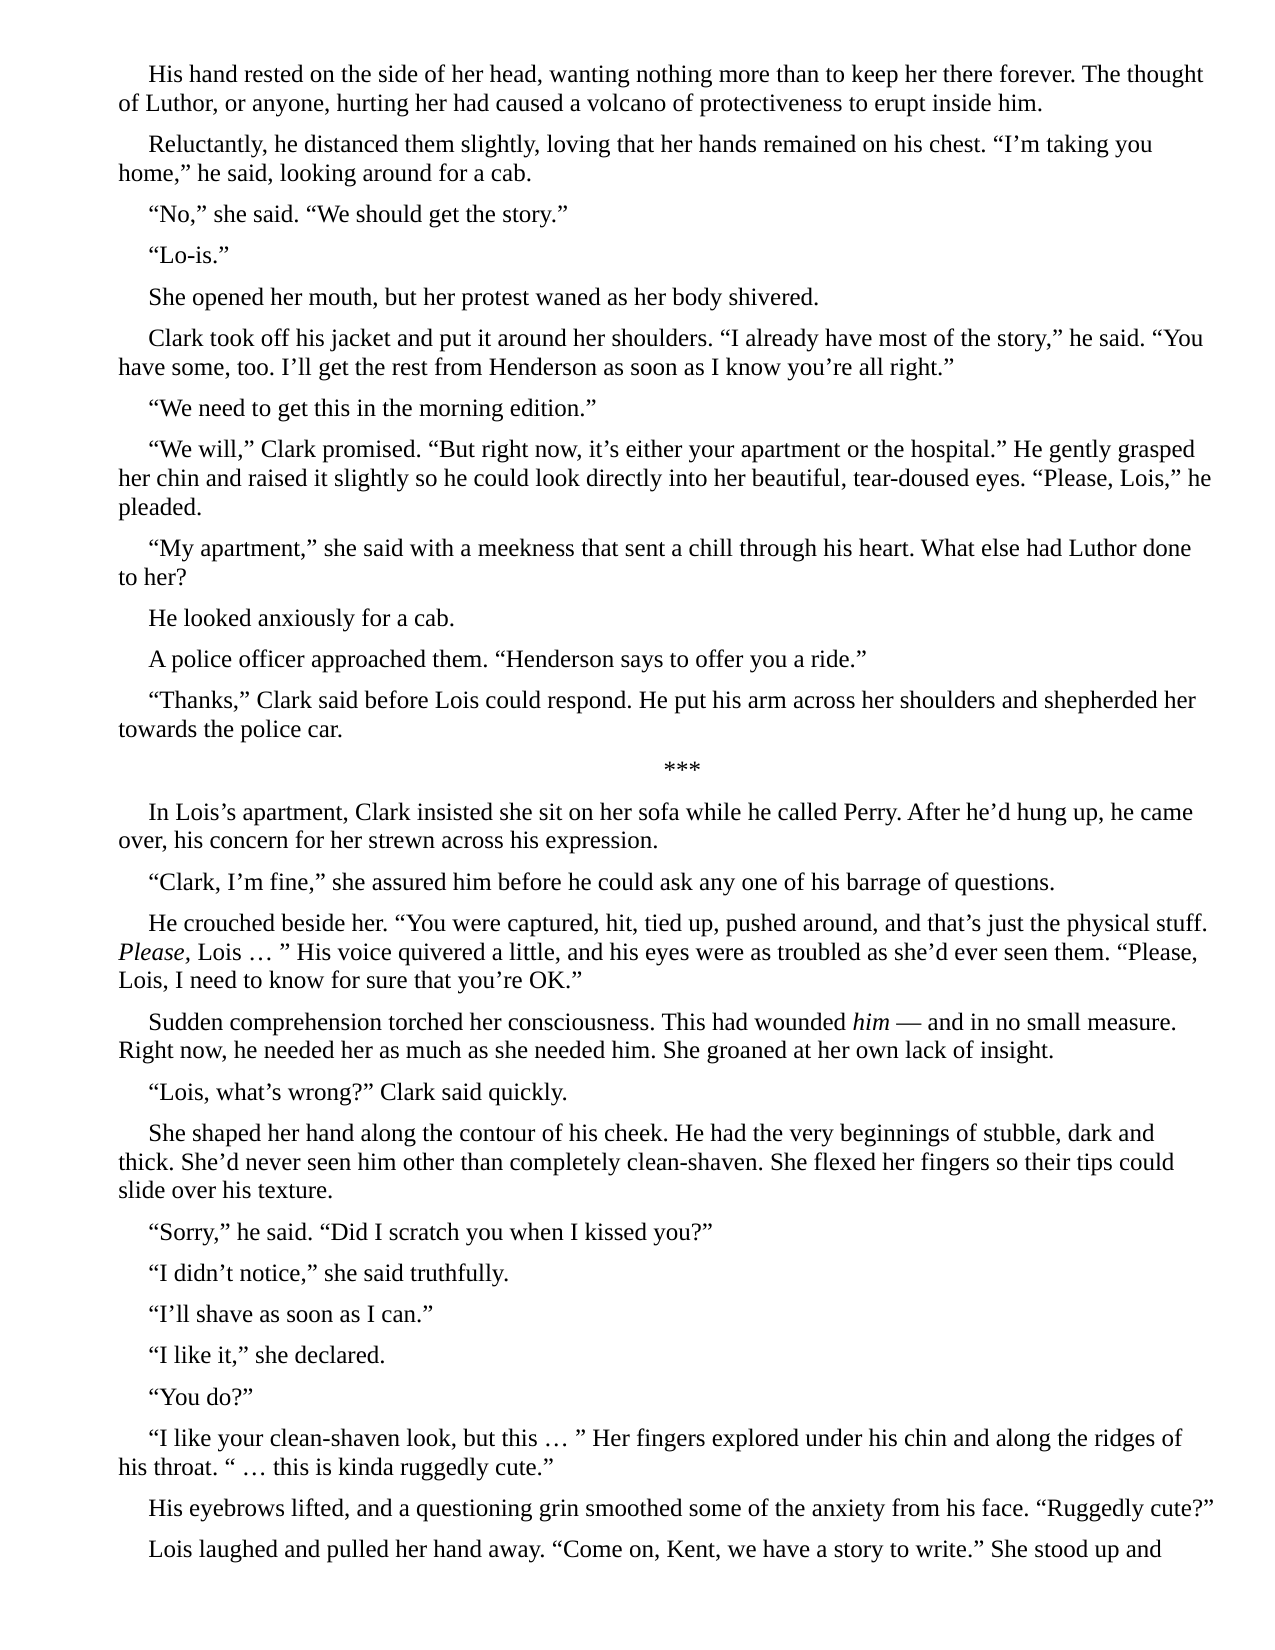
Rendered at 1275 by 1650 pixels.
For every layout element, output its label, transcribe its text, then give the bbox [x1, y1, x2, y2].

text “I like your clean-shaven look, but this … ” Her fingers explored under his chin and along the ridges of his throat. “ … this is kinda ruggedly cute.” [118, 1423, 1216, 1480]
text “I like it,” she declared. [118, 1340, 1216, 1369]
text “I didn’t notice,” she said truthfully. [118, 1258, 1216, 1287]
text “Clark, I’m fine,” she assured him before he could ask any one of his barrage of questions. [118, 867, 1216, 895]
text He crouched beside her. “You were captured, hit, tied up, pushed around, and that’s just the physical stuff. Please, Lois … ” His voice quivered a little, and his eyes were as troubled as she’d ever seen them. “Please, Lois, I need to know for sure that you’re OK.” [118, 908, 1216, 994]
text She opened her mouth, but her protest waned as her body shivered. [118, 282, 1216, 310]
text “We need to get this in the morning edition.” [118, 393, 1216, 422]
text He looked anxiously for a cab. [118, 603, 1216, 632]
text “Sorry,” he said. “Did I scratch you when I kissed you?” [118, 1217, 1216, 1245]
text *** [118, 755, 1216, 784]
text In Lois’s apartment, Clark insisted she sit on her sofa while he called Perry. After he’d hung up, he came over, his concern for her strewn across his expression. [118, 797, 1216, 854]
text His eyebrows lifted, and a questioning grin smoothed some of the anxiety from his face. “Ruggedly cute?” [118, 1493, 1216, 1522]
text Clark took off his jacket and put it around her shoulders. “I already have most of the story,” he said. “You have some, too. I’ll get the rest from Henderson as soon as I know you’re all right.” [118, 323, 1216, 380]
text “Lois, what’s wrong?” Clark said quickly. [118, 1077, 1216, 1105]
text “We will,” Clark promised. “But right now, it’s either your apartment or the hospital.” He gently grasped her chin and raised it slightly so he could look directly into her beautiful, tear-doused eyes. “Please, Lois,” he pleaded. [118, 434, 1216, 520]
text “Thanks,” Clark said before Lois could respond. He put his arm across her shoulders and shepherded her towards the police car. [118, 685, 1216, 743]
text His hand rested on the side of her head, wanting nothing more than to keep her there forever. The thought of Luthor, or anyone, hurting her had caused a volcano of protectiveness to erupt inside him. [118, 59, 1216, 117]
text She shaped her hand along the contour of his cheek. He had the very beginnings of stubble, dark and thick. She’d never seen him other than completely clean-shaven. She flexed her fingers so their tips could slide over his texture. [118, 1118, 1216, 1204]
text Sudden comprehension torched her consciousness. This had wounded him — and in no small measure. Right now, he needed her as much as she needed him. She groaned at her own lack of insight. [118, 1007, 1216, 1064]
text “You do?” [118, 1382, 1216, 1410]
text Lois laughed and pulled her hand away. “Come on, Kent, we have a story to write.” She stood up and [118, 1534, 1216, 1563]
text “My apartment,” she said with a meekness that sent a chill through his heart. What else had Luthor done to her? [118, 533, 1216, 590]
text Reluctantly, he distanced them slightly, loving that her hands remained on his chest. “I’m taking you home,” he said, looking around for a cab. [118, 129, 1216, 187]
text “Lo-is.” [118, 240, 1216, 269]
text A police officer approached them. “Henderson says to offer you a ride.” [118, 644, 1216, 673]
text “No,” she said. “We should get the story.” [118, 199, 1216, 228]
text “I’ll shave as soon as I can.” [118, 1299, 1216, 1328]
